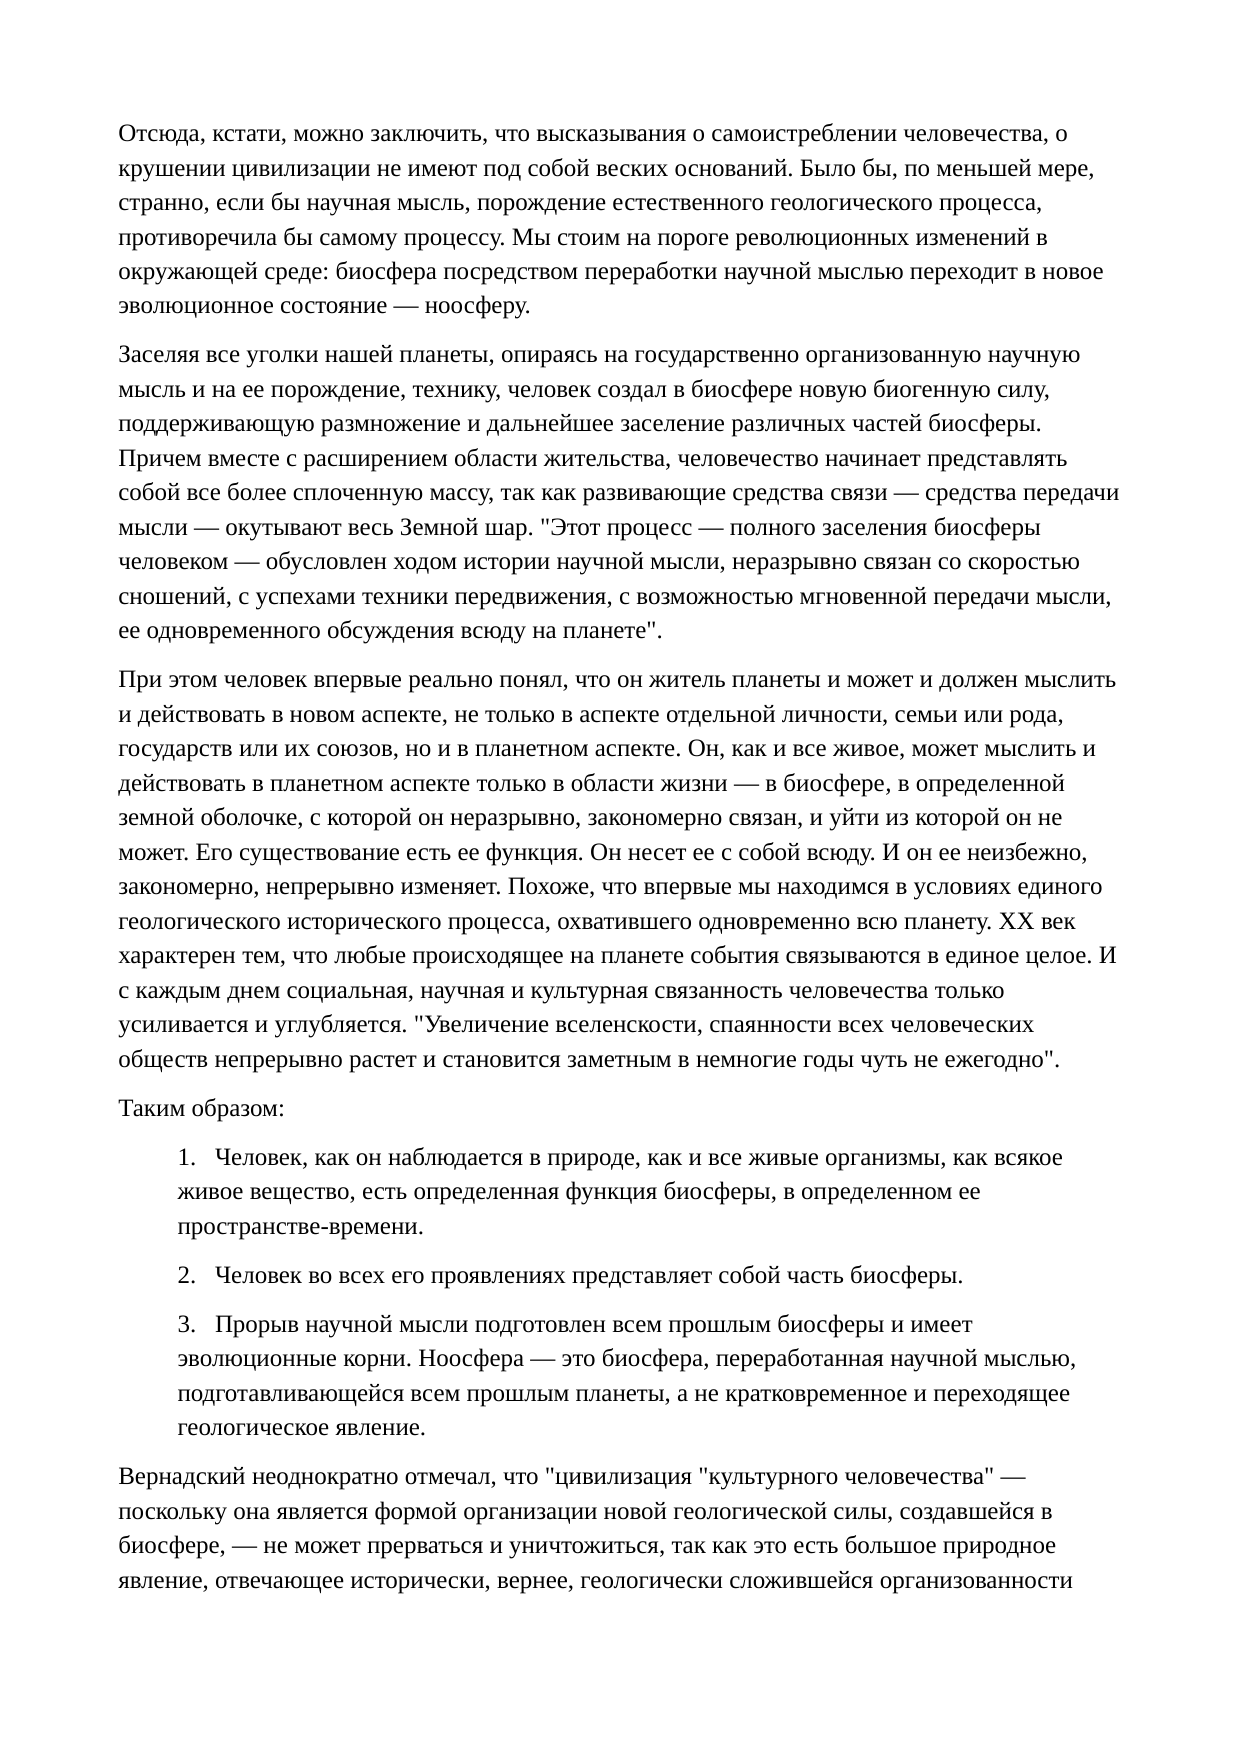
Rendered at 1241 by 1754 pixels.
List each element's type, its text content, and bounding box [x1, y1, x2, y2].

text Отсюда, кстати, можно заключить, что высказывания о самоистреблении человечества, о крушении цивилизации не имеют под собой веских оснований. Было бы, по меньшей мере, странно, если бы научная мысль, порождение естественного геологического процесса, противоречила бы самому процессу. Мы стоим на пороге революционных изменений в окружающей среде: биосфера посредством переработки научной мыслью переходит в новое эволюционное состояние — ноосферу. [118, 118, 1122, 319]
text Вернадский неоднократно отмечал, что "цивилизация "культурного человечества" — поскольку она является формой организации новой геологической силы, создавшейся в биосфере, — не может прерваться и уничтожиться, так как это есть большое природное явление, отвечающее исторически, вернее, геологически сложившейся организованности [118, 1461, 1122, 1594]
text 3. Прорыв научной мысли подготовлен всем прошлым биосферы и имеет эволюционные корни. Ноосфера — это биосфера, переработанная научной мыслью, подготавливающейся всем прошлым планеты, а не кратковременное и переходящее геологическое явление. [177, 1309, 1122, 1441]
text 1. Человек, как он наблюдается в природе, как и все живые организмы, как всякое живое вещество, есть определенная функция биосферы, в определенном ее пространстве-времени. [177, 1142, 1122, 1239]
text 2. Человек во всех его проявлениях представляет собой часть биосферы. [177, 1260, 1122, 1289]
text Таким образом: [118, 1093, 1122, 1122]
text Заселяя все уголки нашей планеты, опираясь на государственно организованную научную мысль и на ее порождение, технику, человек создал в биосфере новую биогенную силу, поддерживающую размножение и дальнейшее заселение различных частей биосферы. Причем вместе с расширением области жительства, человечество начинает представлять собой все более сплоченную массу, так как развивающие средства связи — средства передачи мысли — окутывают весь Земной шар. "Этот процесс — полного заселения биосферы человеком — обусловлен ходом истории научной мысли, неразрывно связан со скоростью сношений, с успехами техники передвижения, с возможностью мгновенной передачи мысли, ее одновременного обсуждения всюду на планете". [118, 339, 1122, 644]
text При этом человек впервые реально понял, что он житель планеты и может и должен мыслить и действовать в новом аспекте, не только в аспекте отдельной личности, семьи или рода, государств или их союзов, но и в планетном аспекте. Он, как и все живое, может мыслить и действовать в планетном аспекте только в области жизни — в биосфере, в определенной земной оболочке, с которой он неразрывно, закономерно связан, и уйти из которой он не может. Его существование есть ее функция. Он несет ее с собой всюду. И он ее неизбежно, закономерно, непрерывно изменяет. Похоже, что впервые мы находимся в условиях единого геологического исторического процесса, охватившего одновременно всю планету. XX век характерен тем, что любые происходящее на планете события связываются в единое целое. И с каждым днем социальная, научная и культурная связанность человечества только усиливается и углубляется. "Увеличение вселенскости, спаянности всех человеческих обществ непрерывно растет и становится заметным в немногие годы чуть не ежегодно". [118, 664, 1122, 1072]
